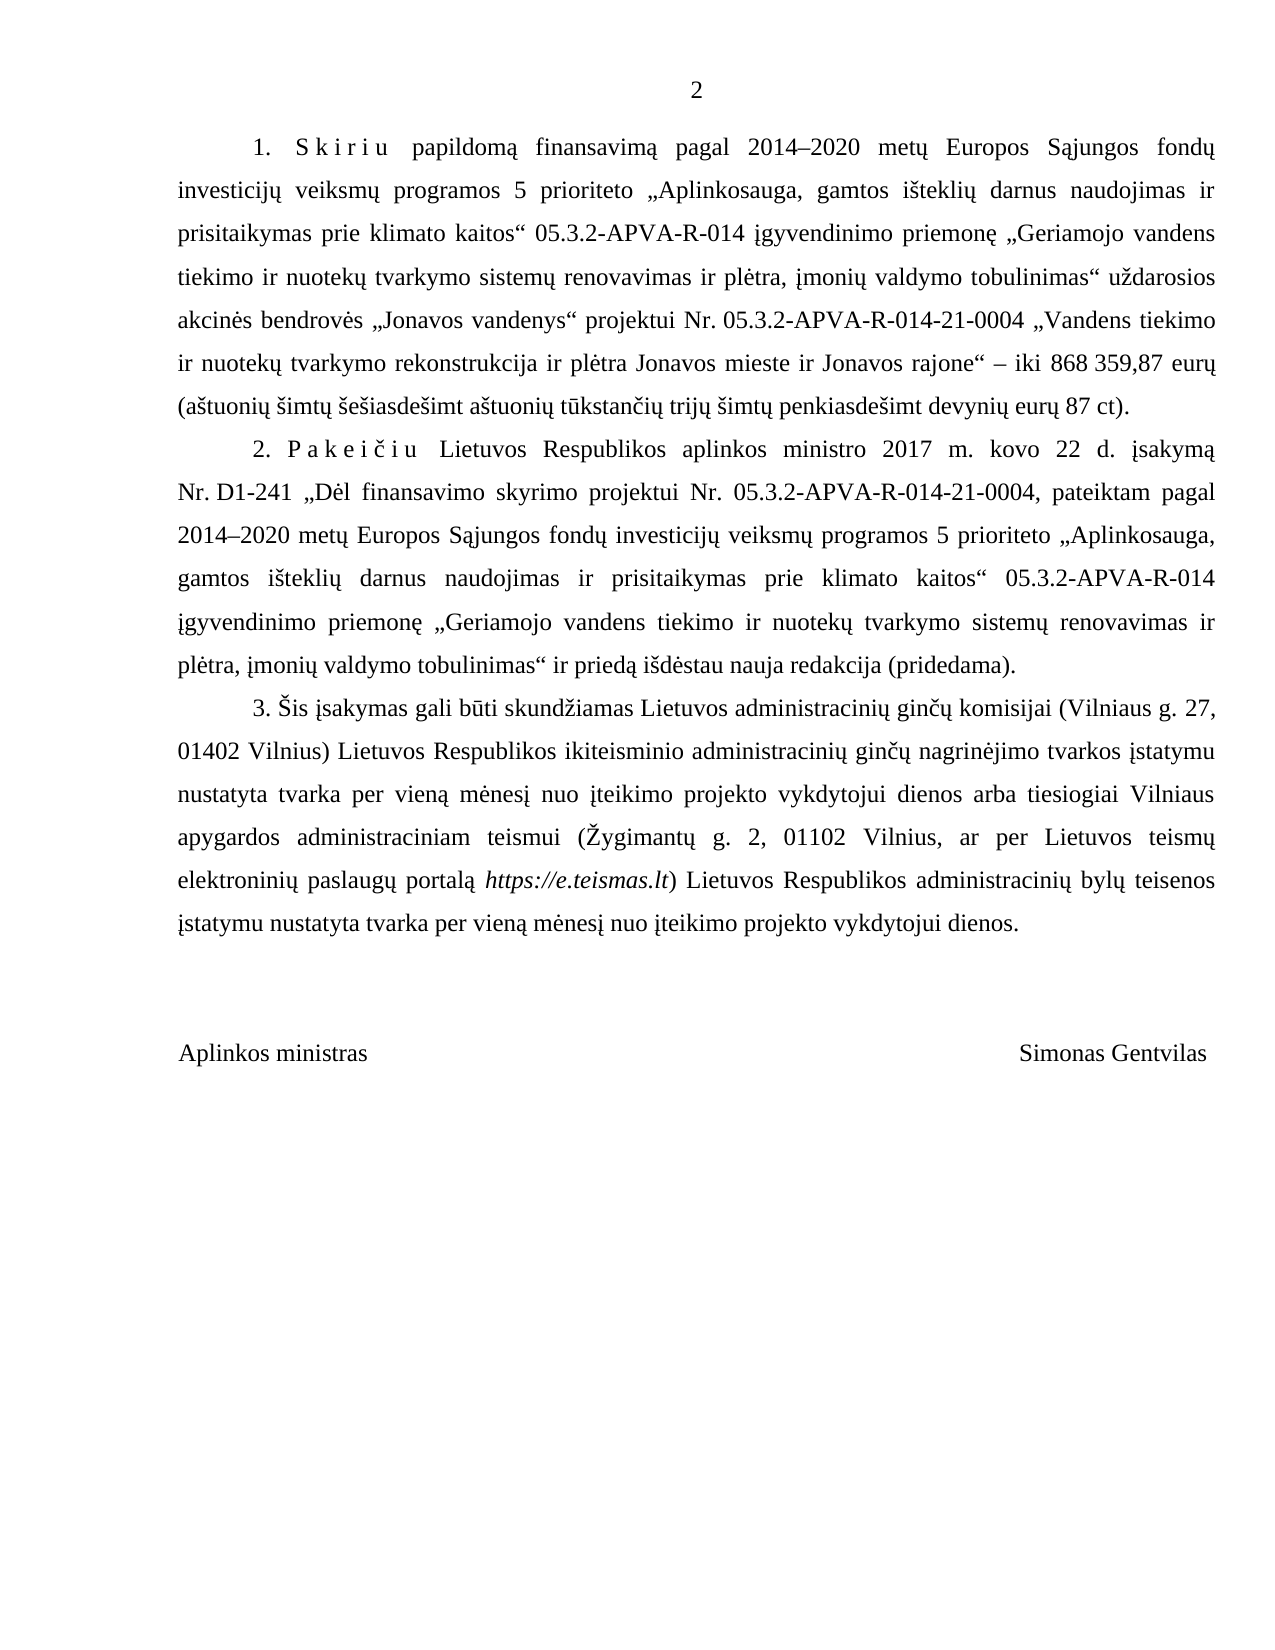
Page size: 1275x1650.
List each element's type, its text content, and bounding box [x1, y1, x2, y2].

text Aplinkos ministras Simonas Gentvilas [178, 1038, 1212, 1067]
text 1. Skiriu papildomą finansavimą pagal 2014–2020 metų Europos Sąjungos fondų investicijų veiksmų programos 5 prioriteto „Aplinkosauga, gamtos išteklių darnus naudojimas ir prisitaikymas prie klimato kaitos“ 05.3.2-APVA-R-014 įgyvendinimo priemonę „Geriamojo vandens tiekimo ir nuotekų tvarkymo sistemų renovavimas ir plėtra, įmonių valdymo tobulinimas“ uždarosios akcinės bendrovės „Jonavos vandenys“ projektui Nr. 05.3.2-APVA-R-014-21-0004 „Vandens tiekimo ir nuotekų tvarkymo rekonstrukcija ir plėtra Jonavos mieste ir Jonavos rajone“ – iki 868 359,87 eurų (aštuonių šimtų šešiasdešimt aštuonių tūkstančių trijų šimtų penkiasdešimt devynių eurų 87 ct). [177, 132, 1216, 420]
text 3. Šis įsakymas gali būti skundžiamas Lietuvos administracinių ginčų komisijai (Vilniaus g. 27, 01402 Vilnius) Lietuvos Respublikos ikiteisminio administracinių ginčų nagrinėjimo tvarkos įstatymu nustatyta tvarka per vieną mėnesį nuo įteikimo projekto vykdytojui dienos arba tiesiogiai Vilniaus apygardos administraciniam teismui (Žygimantų g. 2, 01102 Vilnius, ar per Lietuvos teismų elektroninių paslaugų portalą https://e.teismas.lt) Lietuvos Respublikos administracinių bylų teisenos įstatymu nustatyta tvarka per vieną mėnesį nuo įteikimo projekto vykdytojui dienos. [177, 693, 1216, 937]
text 2. Pakeičiu Lietuvos Respublikos aplinkos ministro 2017 m. kovo 22 d. įsakymą Nr. D1‑241 „Dėl finansavimo skyrimo projektui Nr. 05.3.2-APVA-R-014-21-0004, pateiktam pagal 2014–2020 metų Europos Sąjungos fondų investicijų veiksmų programos 5 prioriteto „Aplinkosauga, gamtos išteklių darnus naudojimas ir prisitaikymas prie klimato kaitos“ 05.3.2-APVA-R-014 įgyvendinimo priemonę „Geriamojo vandens tiekimo ir nuotekų tvarkymo sistemų renovavimas ir plėtra, įmonių valdymo tobulinimas“ ir priedą išdėstau nauja redakcija (pridedama). [177, 434, 1216, 678]
